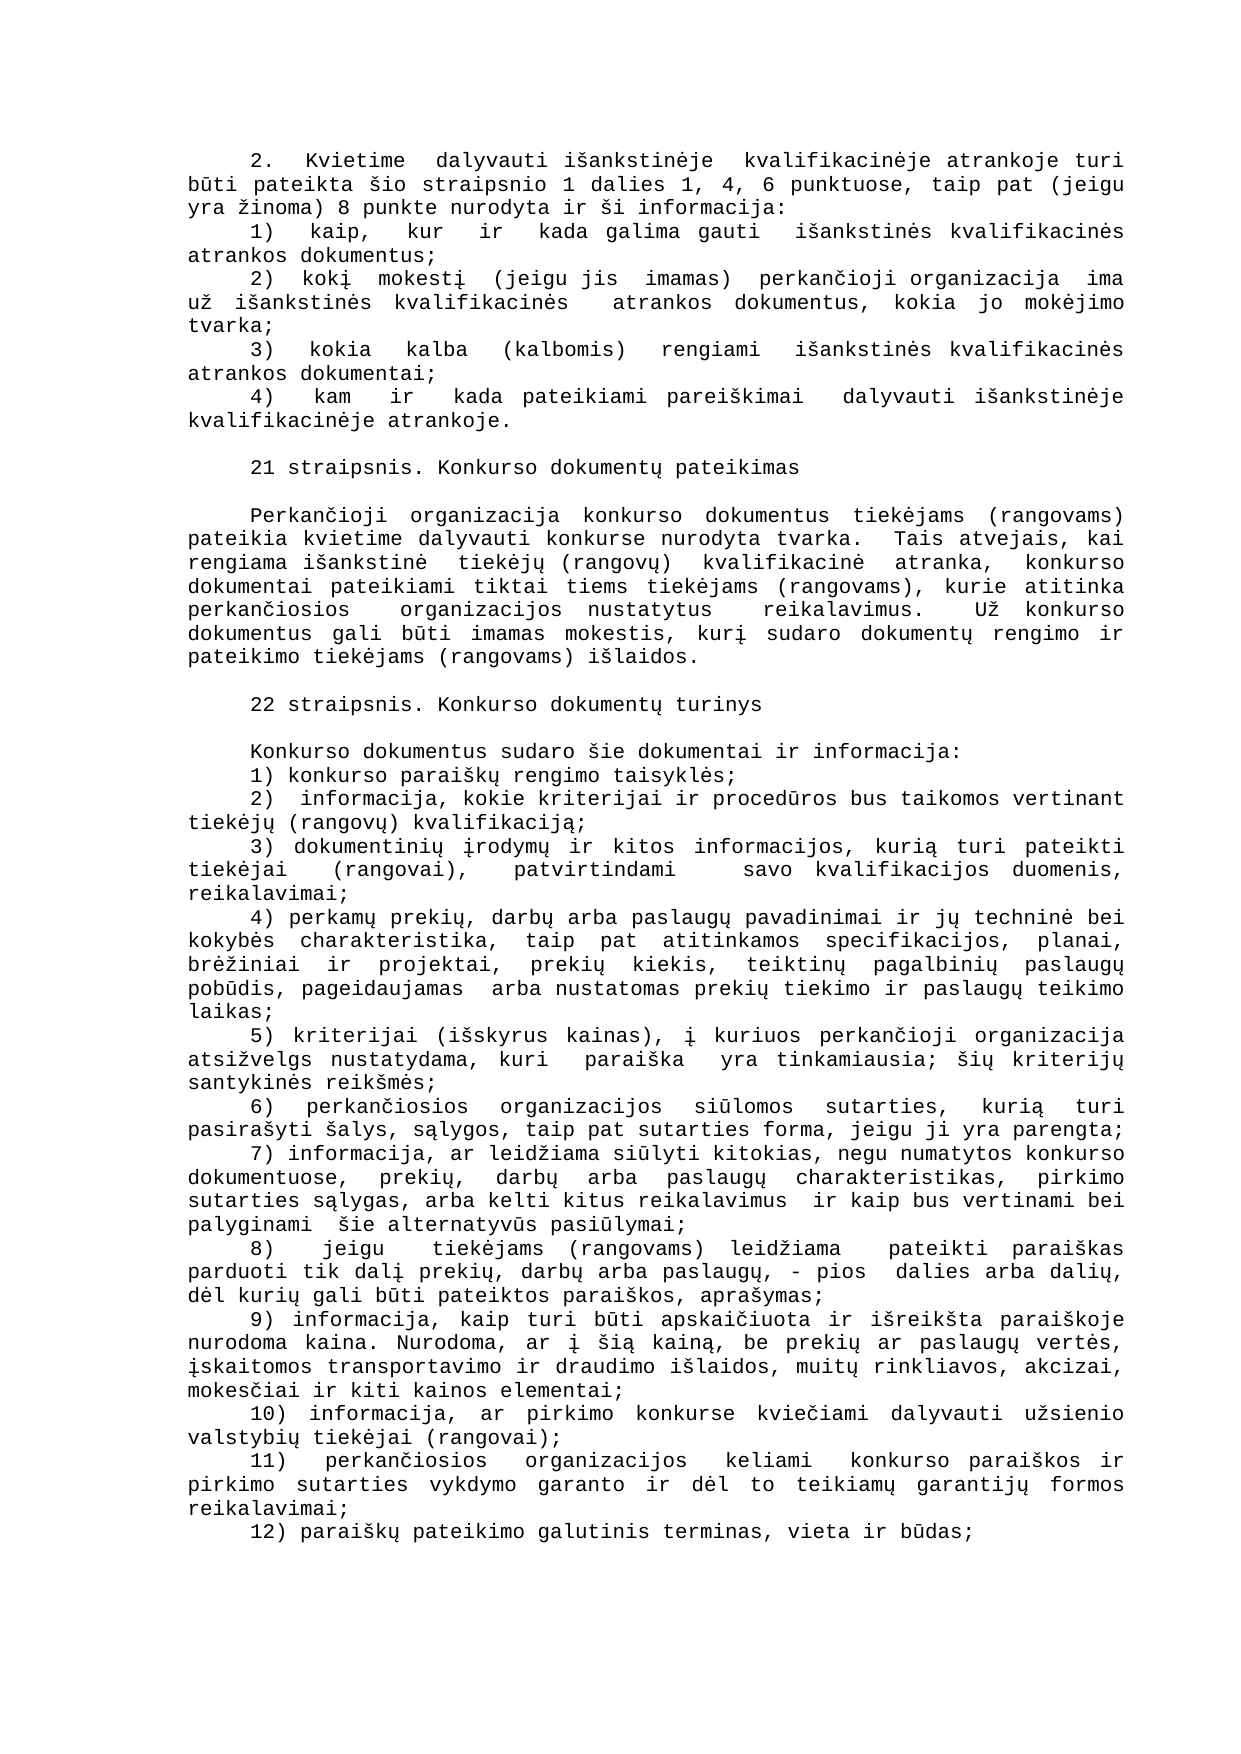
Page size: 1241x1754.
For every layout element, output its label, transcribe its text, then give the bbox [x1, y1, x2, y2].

text 1) konkurso paraiškų rengimo taisyklės; [187, 765, 1125, 788]
text 4) kam ir kada pateikiami pareiškimai dalyvauti išankstinėje kvalifikacinėje atrankoje. [187, 386, 1125, 434]
text 3) dokumentinių įrodymų ir kitos informacijos, kurią turi pateikti tiekėjai (rangovai), patvirtindami savo kvalifikacijos duomenis, reikalavimai; [187, 836, 1125, 907]
text 2) kokį mokestį (jeigu jis imamas) perkančioji organizacija ima už išankstinės kvalifikacinės atrankos dokumentus, kokia jo mokėjimo tvarka; [187, 268, 1125, 339]
text 7) informacija, ar leidžiama siūlyti kitokias, negu numatytos konkurso dokumentuose, prekių, darbų arba paslaugų charakteristikas, pirkimo sutarties sąlygas, arba kelti kitus reikalavimus ir kaip bus vertinami bei palyginami šie alternatyvūs pasiūlymai; [187, 1143, 1125, 1238]
text 11) perkančiosios organizacijos keliami konkurso paraiškos ir pirkimo sutarties vykdymo garanto ir dėl to teikiamų garantijų formos reikalavimai; [187, 1451, 1125, 1521]
text Perkančioji organizacija konkurso dokumentus tiekėjams (rangovams) pateikia kvietime dalyvauti konkurse nurodyta tvarka. Tais atvejais, kai rengiama išankstinė tiekėjų (rangovų) kvalifikacinė atranka, konkurso dokumentai pateikiami tiktai tiems tiekėjams (rangovams), kurie atitinka perkančiosios organizacijos nustatytus reikalavimus. Už konkurso dokumentus gali būti imamas mokestis, kurį sudaro dokumentų rengimo ir pateikimo tiekėjams (rangovams) išlaidos. [187, 505, 1125, 670]
text 10) informacija, ar pirkimo konkurse kviečiami dalyvauti užsienio valstybių tiekėjai (rangovai); [187, 1403, 1125, 1451]
text 9) informacija, kaip turi būti apskaičiuota ir išreikšta paraiškoje nurodoma kaina. Nurodoma, ar į šią kainą, be prekių ar paslaugų vertės, įskaitomos transportavimo ir draudimo išlaidos, muitų rinkliavos, akcizai, mokesčiai ir kiti kainos elementai; [187, 1309, 1125, 1403]
text 4) perkamų prekių, darbų arba paslaugų pavadinimai ir jų techninė bei kokybės charakteristika, taip pat atitinkamos specifikacijos, planai, brėžiniai ir projektai, prekių kiekis, teiktinų pagalbinių paslaugų pobūdis, pageidaujamas arba nustatomas prekių tiekimo ir paslaugų teikimo laikas; [187, 907, 1125, 1025]
text 21 straipsnis. Konkurso dokumentų pateikimas [187, 457, 1125, 481]
text 2) informacija, kokie kriterijai ir procedūros bus taikomos vertinant tiekėjų (rangovų) kvalifikaciją; [187, 788, 1125, 836]
text 6) perkančiosios organizacijos siūlomos sutarties, kurią turi pasirašyti šalys, sąlygos, taip pat sutarties forma, jeigu ji yra parengta; [187, 1096, 1125, 1143]
text 2. Kvietime dalyvauti išankstinėje kvalifikacinėje atrankoje turi būti pateikta šio straipsnio 1 dalies 1, 4, 6 punktuose, taip pat (jeigu yra žinoma) 8 punkte nurodyta ir ši informacija: [187, 150, 1125, 221]
text 22 straipsnis. Konkurso dokumentų turinys [187, 694, 1125, 717]
text 5) kriterijai (išskyrus kainas), į kuriuos perkančioji organizacija atsižvelgs nustatydama, kuri paraiška yra tinkamiausia; šių kriterijų santykinės reikšmės; [187, 1025, 1125, 1096]
text 12) paraiškų pateikimo galutinis terminas, vieta ir būdas; [187, 1521, 1125, 1545]
text 8) jeigu tiekėjams (rangovams) leidžiama pateikti paraiškas parduoti tik dalį prekių, darbų arba paslaugų, - pios dalies arba dalių, dėl kurių gali būti pateiktos paraiškos, aprašymas; [187, 1238, 1125, 1309]
text 3) kokia kalba (kalbomis) rengiami išankstinės kvalifikacinės atrankos dokumentai; [187, 339, 1125, 386]
text 1) kaip, kur ir kada galima gauti išankstinės kvalifikacinės atrankos dokumentus; [187, 221, 1125, 268]
text Konkurso dokumentus sudaro šie dokumentai ir informacija: [187, 741, 1125, 765]
